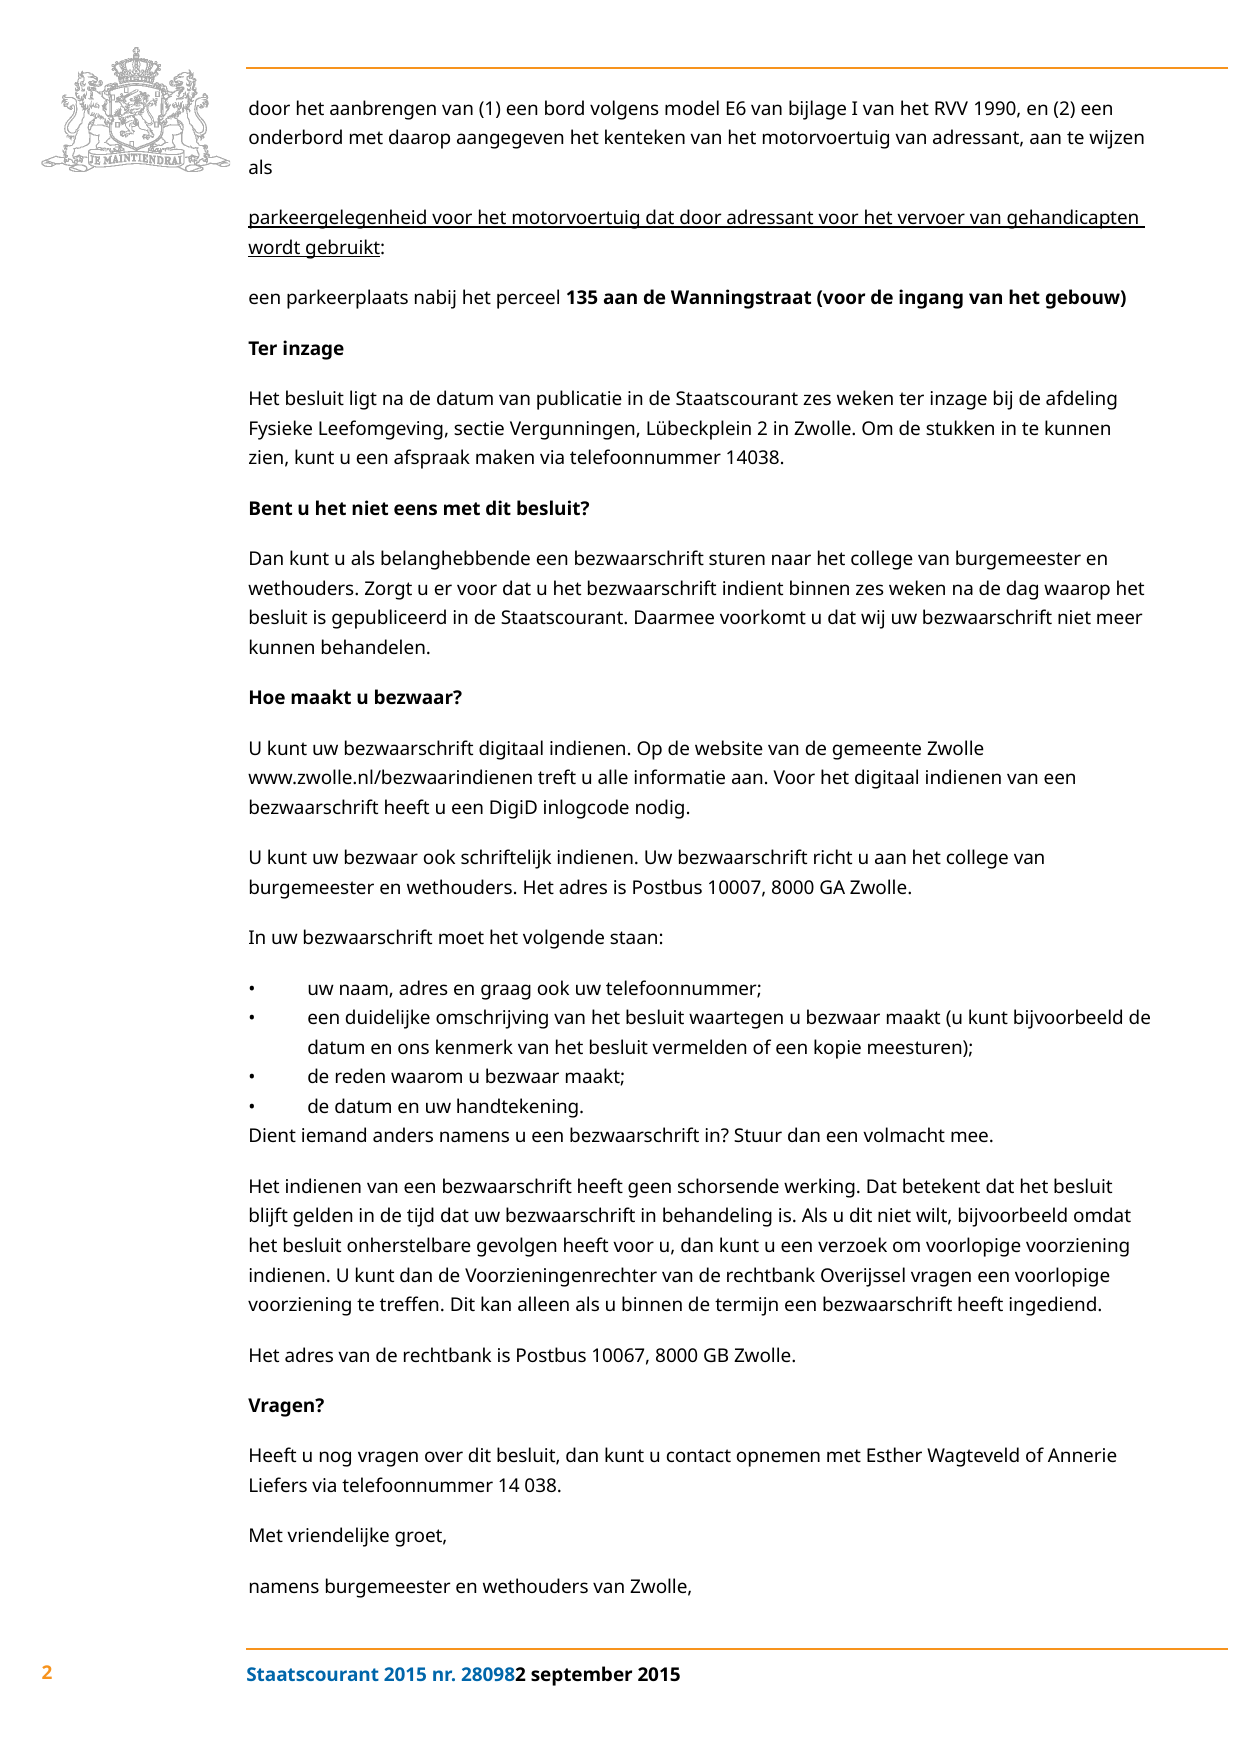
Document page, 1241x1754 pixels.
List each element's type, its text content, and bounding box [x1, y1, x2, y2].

text door het aanbrengen van (1) een bord volgens model E6 van bijlage I van het RVV 1990, en (2) een onderbord met daarop aangegeven het kenteken van het motorvoertuig van adressant, aan te wijzen als [248, 95, 1152, 180]
text Dient iemand anders namens u een bezwaarschrift in? Stuur dan een volmacht mee. [248, 1123, 1152, 1148]
text Heeft u nog vragen over dit besluit, dan kunt u contact opnemen met Esther Wagteveld of Annerie Liefers via telefoonnummer 14 038. [248, 1443, 1152, 1498]
text Met vriendelijke groet, [248, 1523, 1152, 1548]
text Het besluit ligt na de datum van publicatie in de Staatscourant zes weken ter inzage bij de afdeling Fysieke Leefomgeving, sectie Vergunningen, Lübeckplein 2 in Zwolle. Om de stukken in te kunnen zien, kunt u een afspraak maken via telefoonnummer 14038. [248, 385, 1152, 470]
picture [41, 47, 231, 172]
text U kunt uw bezwaar ook schriftelijk indienen. Uw bezwaarschrift richt u aan het college van burgemeester en wethouders. Het adres is Postbus 10007, 8000 GA Zwolle. [248, 844, 1152, 900]
text Ter inzage [248, 335, 1152, 361]
text parkeergelegenheid voor het motorvoertuig dat door adressant voor het vervoer van gehandicapten wordt gebruikt: [248, 204, 1152, 260]
text Hoe maakt u bezwaar? [248, 684, 1152, 710]
text In uw bezwaarschrift moet het volgende staan: [248, 924, 1152, 950]
list een duidelijke omschrijving van het besluit waartegen u bezwaar maakt (u kunt bijvoorbeeld de datum en ons kenmerk van het besluit vermelden of een kopie meesturen); [248, 1004, 1152, 1060]
text Het indienen van een bezwaarschrift heeft geen schorsende werking. Dat betekent dat het besluit blijft gelden in de tijd dat uw bezwaarschrift in behandeling is. Als u dit niet wilt, bijvoorbeeld omdat het besluit onherstelbare gevolgen heeft voor u, dan kunt u een verzoek om voorlopige voorziening indienen. U kunt dan de Voorzieningenrechter van de rechtbank Overijssel vragen een voorlopige voorziening te treffen. Dit kan alleen als u binnen de termijn een bezwaarschrift heeft ingediend. [248, 1173, 1152, 1317]
text een parkeerplaats nabij het perceel 135 aan de Wanningstraat (voor de ingang van het gebouw) [248, 284, 1152, 310]
text Het adres van de rechtbank is Postbus 10067, 8000 GB Zwolle. [248, 1342, 1152, 1368]
list de reden waarom u bezwaar maakt; [248, 1063, 1152, 1089]
list uw naam, adres en graag ook uw telefoonnummer; [248, 975, 1152, 1001]
text Vragen? [248, 1392, 1152, 1418]
text Dan kunt u als belanghebbende een bezwaarschrift sturen naar het college van burgemeester en wethouders. Zorgt u er voor dat u het bezwaarschrift indient binnen zes weken na de dag waarop het besluit is gepubliceerd in de Staatscourant. Daarmee voorkomt u dat wij uw bezwaarschrift niet meer kunnen behandelen. [248, 545, 1152, 660]
text Bent u het niet eens met dit besluit? [248, 495, 1152, 521]
text namens burgemeester en wethouders van Zwolle, [248, 1573, 1152, 1599]
list de datum en uw handtekening. [248, 1093, 1152, 1119]
text U kunt uw bezwaarschrift digitaal indienen. Op de website van de gemeente Zwolle www.zwolle.nl/bezwaarindienen treft u alle informatie aan. Voor het digitaal indienen van een bezwaarschrift heeft u een DigiD inlogcode nodig. [248, 735, 1152, 820]
